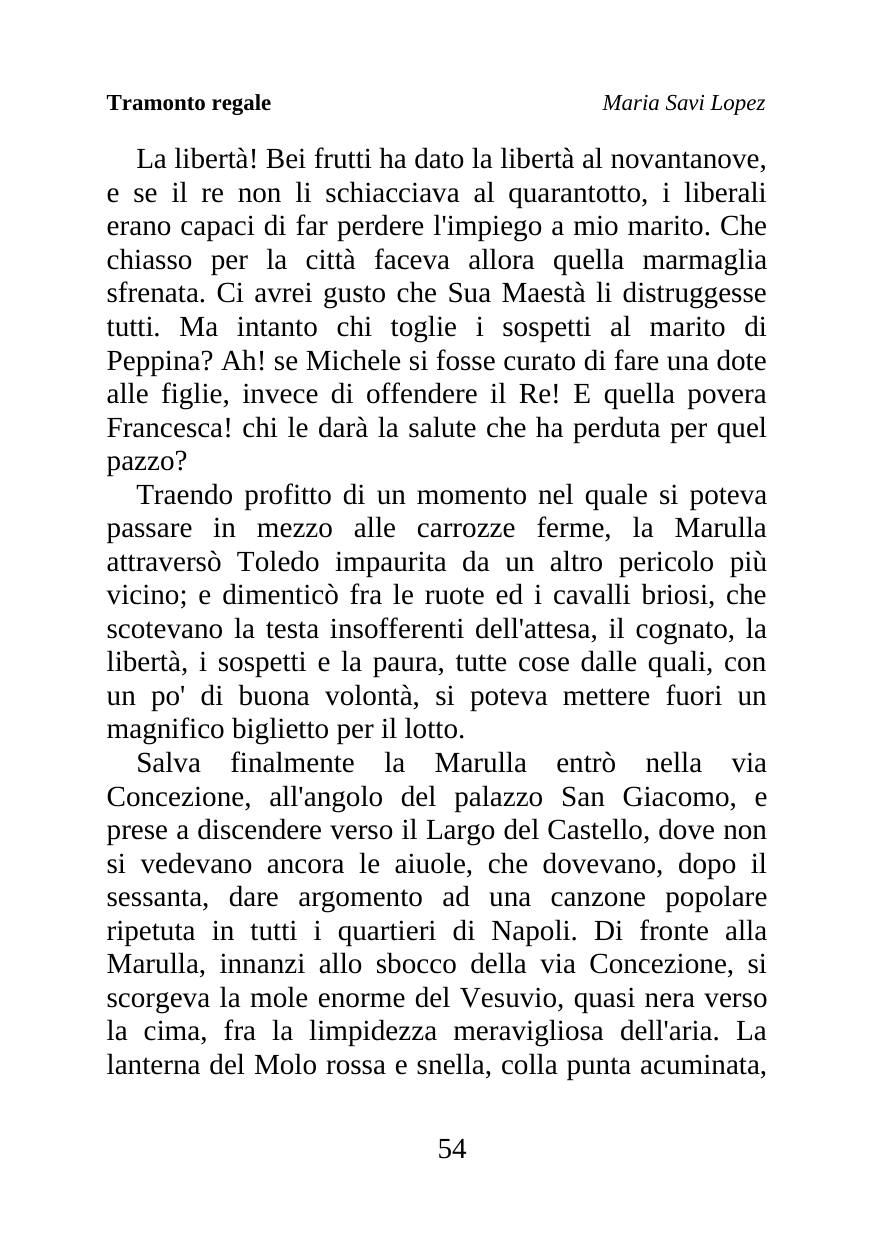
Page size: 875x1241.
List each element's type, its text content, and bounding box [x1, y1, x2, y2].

text La libertà! Bei frutti ha dato la libertà al novantanove, e se il re non li schiacciava al quarantotto, i liberali erano capaci di far perdere l'impiego a mio marito. Che chiasso per la città faceva allora quella marmaglia sfrenata. Ci avrei gusto che Sua Maestà li distruggesse tutti. Ma intanto chi toglie i sospetti al marito di Peppina? Ah! se Michele si fosse curato di fare una dote alle figlie, invece di offendere il Re! E quella povera Francesca! chi le darà la salute che ha perduta per quel pazzo? [106, 141, 768, 477]
text Traendo profitto di un momento nel quale si poteva passare in mezzo alle carrozze ferme, la Marulla attraversò Toledo impaurita da un altro pericolo più vicino; e dimenticò fra le ruote ed i cavalli briosi, che scotevano la testa insofferenti dell'attesa, il cognato, la libertà, i sospetti e la paura, tutte cose dalle quali, con un po' di buona volontà, si poteva mettere fuori un magnifico biglietto per il lotto. [106, 477, 768, 745]
text Salva finalmente la Marulla entrò nella via Concezione, all'angolo del palazzo San Giacomo, e prese a discendere verso il Largo del Castello, dove non si vedevano ancora le aiuole, che dovevano, dopo il sessanta, dare argomento ad una canzone popolare ripetuta in tutti i quartieri di Napoli. Di fronte alla Marulla, innanzi allo sbocco della via Concezione, si scorgeva la mole enorme del Vesuvio, quasi nera verso la cima, fra la limpidezza meravigliosa dell'aria. La lanterna del Molo rossa e snella, colla punta acuminata, [106, 745, 768, 1081]
